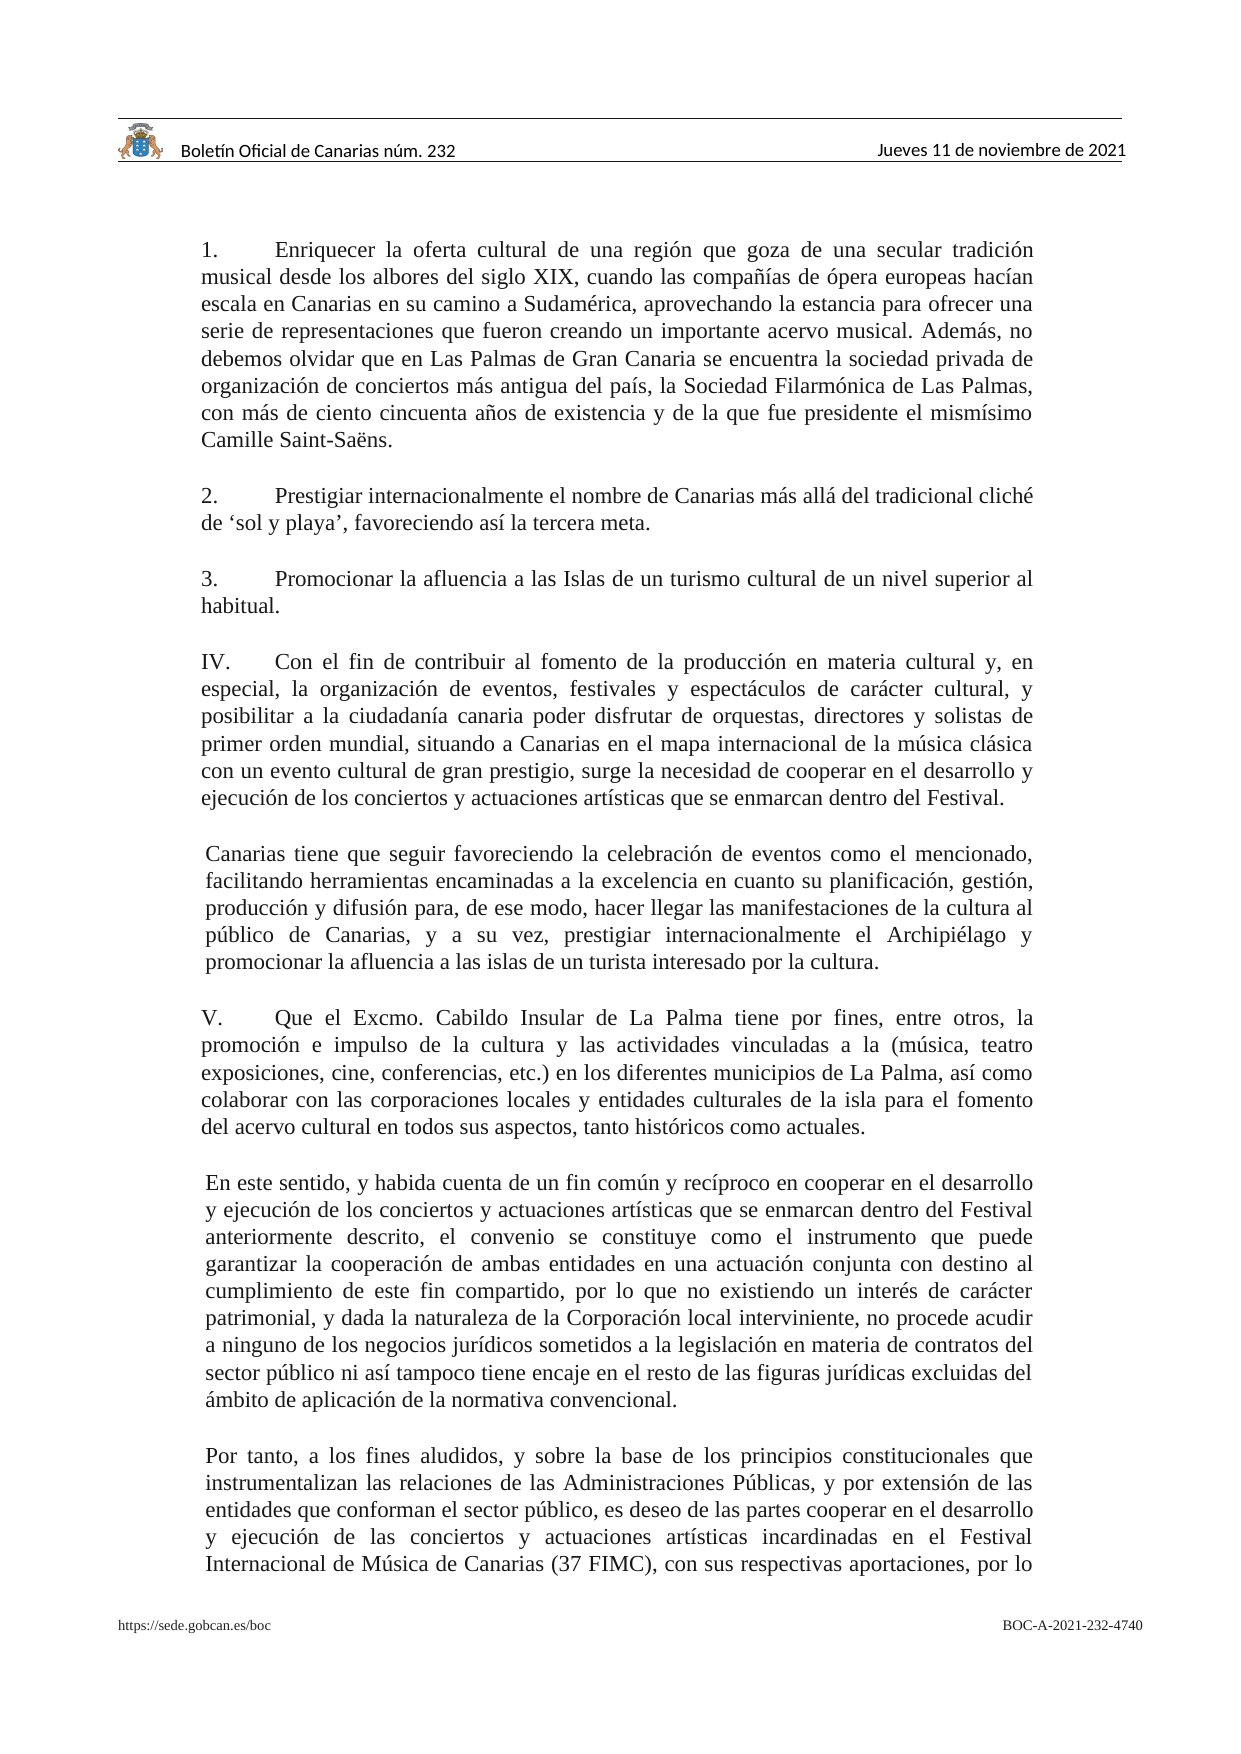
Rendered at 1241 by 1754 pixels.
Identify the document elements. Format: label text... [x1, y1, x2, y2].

list Prestigiar internacionalmente el nombre de Canarias más allá del tradicional cliché de ‘sol y playa’, favoreciendo así la tercera meta. [201, 482, 1034, 535]
list Que el Excmo. Cabildo Insular de La Palma tiene por fines, entre otros, la promoción e impulso de la cultura y las actividades vinculadas a la (música, teatro exposiciones, cine, conferencias, etc.) en los diferentes municipios de La Palma, así como colaborar con las corporaciones locales y entidades culturales de la isla para el fomento del acervo cultural en todos sus aspectos, tanto históricos como actuales. [201, 1004, 1034, 1139]
text En este sentido, y habida cuenta de un fin común y recíproco en cooperar en el desarrollo y ejecución de los conciertos y actuaciones artísticas que se enmarcan dentro del Festival anteriormente descrito, el convenio se constituye como el instrumento que puede garantizar la cooperación de ambas entidades en una actuación conjunta con destino al cumplimiento de este fin compartido, por lo que no existiendo un interés de carácter patrimonial, y dada la naturaleza de la Corporación local interviniente, no procede acudir a ninguno de los negocios jurídicos sometidos a la legislación en materia de contratos del sector público ni así tampoco tiene encaje en el resto de las figuras jurídicas excluidas del ámbito de aplicación de la normativa convencional. [205, 1169, 1034, 1412]
text Por tanto, a los fines aludidos, y sobre la base de los principios constitucionales que instrumentalizan las relaciones de las Administraciones Públicas, y por extensión de las entidades que conforman el sector público, es deseo de las partes cooperar en el desarrollo y ejecución de las conciertos y actuaciones artísticas incardinadas en el Festival Internacional de Música de Canarias (37 FIMC), con sus respectivas aportaciones, por lo [205, 1442, 1034, 1576]
list Promocionar la afluencia a las Islas de un turismo cultural de un nivel superior al habitual. [201, 565, 1034, 619]
text Canarias tiene que seguir favoreciendo la celebración de eventos como el mencionado, facilitando herramientas encaminadas a la excelencia en cuanto su planificación, gestión, producción y difusión para, de ese modo, hacer llegar las manifestaciones de la cultura al público de Canarias, y a su vez, prestigiar internacionalmente el Archipiélago y promocionar la afluencia a las islas de un turista interesado por la cultura. [205, 840, 1034, 975]
list Enriquecer la oferta cultural de una región que goza de una secular tradición musical desde los albores del siglo XIX, cuando las compañías de ópera europeas hacían escala en Canarias en su camino a Sudamérica, aprovechando la estancia para ofrecer una serie de representaciones que fueron creando un importante acervo musical. Además, no debemos olvidar que en Las Palmas de Gran Canaria se encuentra la sociedad privada de organización de conciertos más antigua del país, la Sociedad Filarmónica de Las Palmas, con más de ciento cincuenta años de existencia y de la que fue presidente el mismísimo Camille Saint-Saëns. [201, 236, 1034, 452]
list Con el fin de contribuir al fomento de la producción en materia cultural y, en especial, la organización de eventos, festivales y espectáculos de carácter cultural, y posibilitar a la ciudadanía canaria poder disfrutar de orquestas, directores y solistas de primer orden mundial, situando a Canarias en el mapa internacional de la música clásica con un evento cultural de gran prestigio, surge la necesidad de cooperar en el desarrollo y ejecución de los conciertos y actuaciones artísticas que se enmarcan dentro del Festival. [201, 648, 1034, 810]
